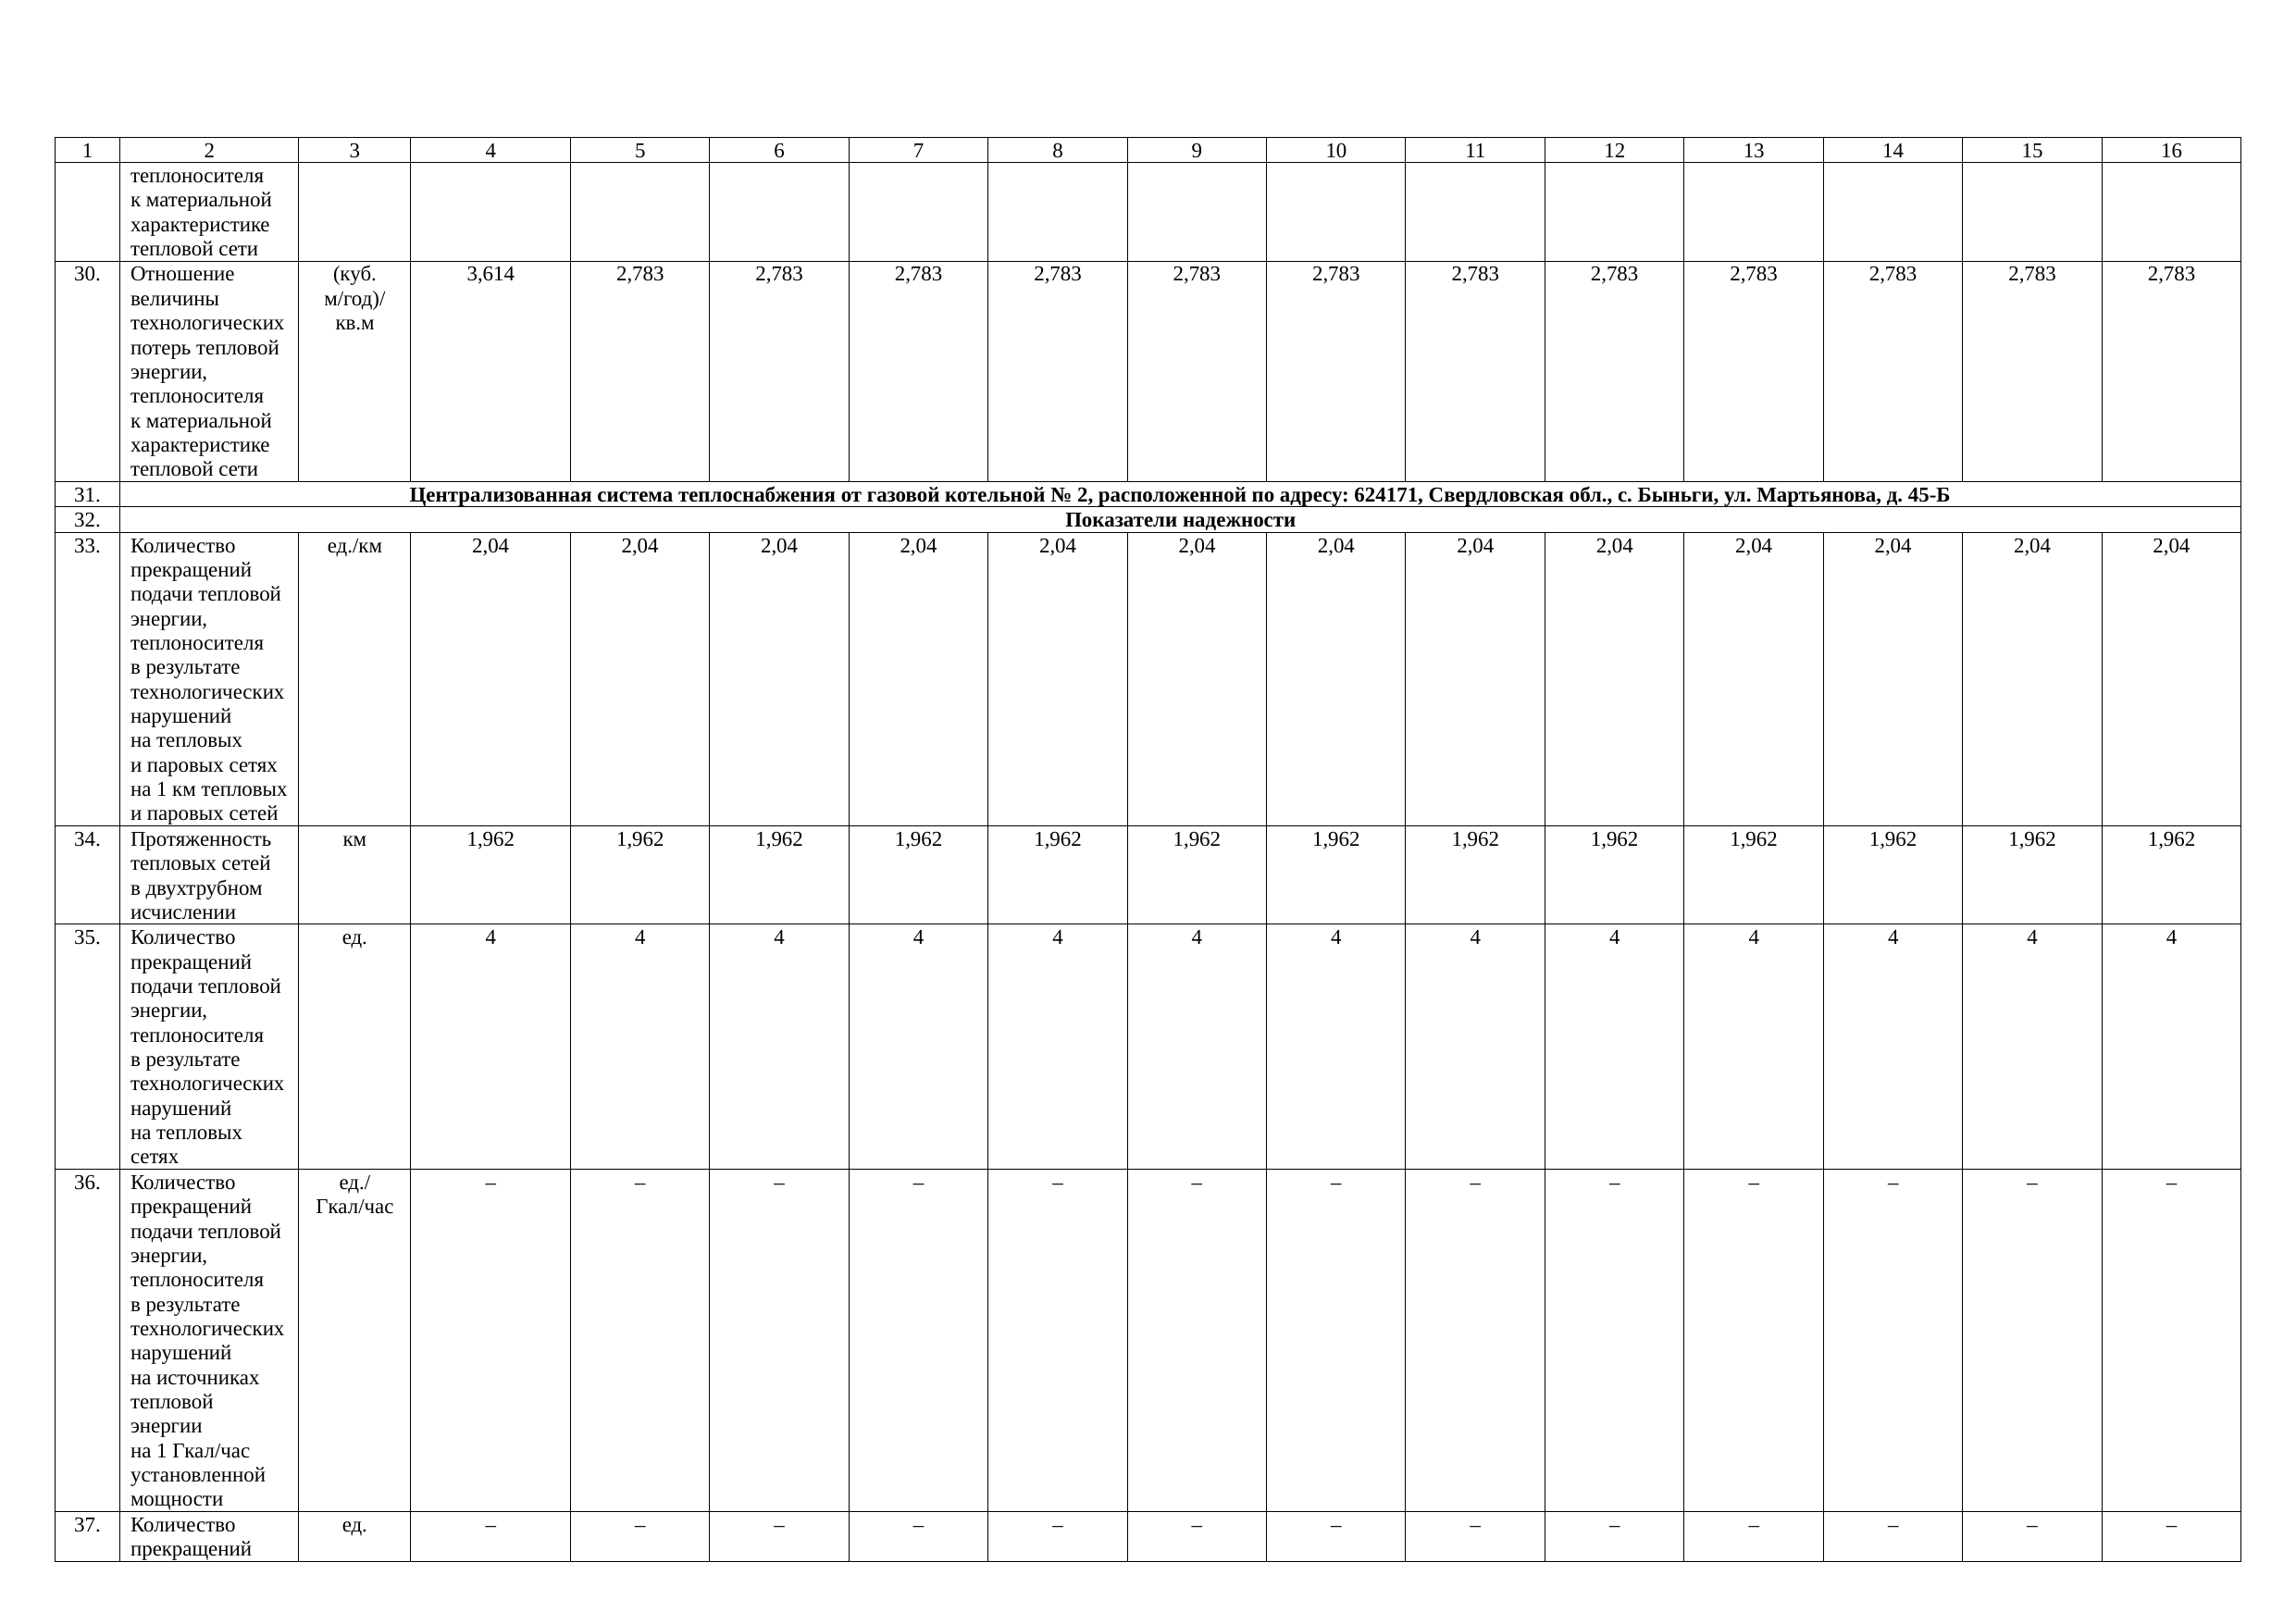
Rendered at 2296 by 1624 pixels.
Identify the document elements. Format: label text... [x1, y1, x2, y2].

table_cell 2,04 [710, 533, 849, 825]
table_cell [299, 163, 410, 261]
table_cell км [299, 826, 410, 924]
table_cell 2,04 [850, 533, 987, 825]
table_cell (куб. м/год)/ кв.м [299, 262, 410, 481]
table_cell 2,04 [411, 533, 570, 825]
table_cell 30. [56, 262, 119, 481]
table_cell – [571, 1512, 709, 1561]
table_cell 2,783 [1824, 262, 1962, 481]
table_cell 2,04 [1545, 533, 1683, 825]
table_cell Количество прекращений [120, 1512, 298, 1561]
table_cell 2,783 [710, 262, 849, 481]
table_cell 2,04 [571, 533, 709, 825]
table_cell Протяженность тепловых сетей в двухтрубном исчислении [120, 826, 298, 924]
table_cell [2103, 163, 2240, 261]
table_cell 1,962 [988, 826, 1127, 924]
table_cell Количество прекращений подачи тепловой энергии, теплоносителя в результате технологических нарушений на тепловых и паровых сетях на 1 км тепловых и паровых сетей [120, 533, 298, 825]
table_cell 32. [56, 507, 119, 531]
table_cell Количество прекращений подачи тепловой энергии, теплоносителя в результате технологических нарушений на источниках тепловой энергии на 1 Гкал/час установленной мощности [120, 1170, 298, 1511]
table_cell 4 [1267, 924, 1405, 1169]
table_cell 2,783 [850, 262, 987, 481]
table_header 16 [2103, 138, 2240, 162]
table_cell 1,962 [1267, 826, 1405, 924]
table_header 8 [988, 138, 1127, 162]
table_cell 4 [2103, 924, 2240, 1169]
table_cell 1,962 [1824, 826, 1962, 924]
table_cell Показатели надежности [120, 507, 2240, 531]
table_cell 1,962 [2103, 826, 2240, 924]
table_cell [988, 163, 1127, 261]
table_cell 4 [988, 924, 1127, 1169]
table_cell 1,962 [1545, 826, 1683, 924]
table_cell 1,962 [571, 826, 709, 924]
table_cell теплоносителя к материальной характеристике тепловой сети [120, 163, 298, 261]
table_cell 36. [56, 1170, 119, 1511]
table_header 5 [571, 138, 709, 162]
table_cell [1824, 163, 1962, 261]
table_cell 2,04 [988, 533, 1127, 825]
table_cell [1406, 163, 1545, 261]
table_cell [1545, 163, 1683, 261]
table_cell 2,04 [1963, 533, 2102, 825]
table_cell 2,04 [2103, 533, 2240, 825]
table_header 14 [1824, 138, 1962, 162]
table_cell 2,783 [988, 262, 1127, 481]
table_cell Отношение величины технологических потерь тепловой энергии, теплоносителя к материальной характеристике тепловой сети [120, 262, 298, 481]
table_cell – [1128, 1512, 1266, 1561]
table_header 7 [850, 138, 987, 162]
table_cell [56, 163, 119, 261]
table_cell [1267, 163, 1405, 261]
table_cell 4 [710, 924, 849, 1169]
table_cell 2,783 [571, 262, 709, 481]
table_cell – [1545, 1512, 1683, 1561]
table_cell – [1963, 1512, 2102, 1561]
table_cell 2,783 [1128, 262, 1266, 481]
table_cell 2,04 [1128, 533, 1266, 825]
table_cell 2,783 [1267, 262, 1405, 481]
table_cell 2,04 [1824, 533, 1962, 825]
table_cell 4 [1963, 924, 2102, 1169]
table_cell [710, 163, 849, 261]
table_cell Централизованная система теплоснабжения от газовой котельной № 2, расположенной по адресу: 624171, Свердловская обл., с. Быньги, ул. Мартьянова, д. 45-Б [120, 482, 2240, 506]
table_cell – [710, 1170, 849, 1511]
table_cell – [710, 1512, 849, 1561]
table_cell [1128, 163, 1266, 261]
table_cell – [1684, 1512, 1823, 1561]
table_cell – [1128, 1170, 1266, 1511]
table_cell – [1545, 1170, 1683, 1511]
table_header 11 [1406, 138, 1545, 162]
table_cell – [571, 1170, 709, 1511]
table_cell – [411, 1512, 570, 1561]
table_cell ед./км [299, 533, 410, 825]
table_cell [850, 163, 987, 261]
table_cell – [1267, 1512, 1405, 1561]
table_cell 1,962 [710, 826, 849, 924]
table_cell 4 [1824, 924, 1962, 1169]
table_cell – [850, 1170, 987, 1511]
table_cell – [988, 1170, 1127, 1511]
table_cell 35. [56, 924, 119, 1169]
table_cell – [2103, 1170, 2240, 1511]
table_cell 4 [411, 924, 570, 1169]
table_cell 2,04 [1267, 533, 1405, 825]
table_cell 1,962 [850, 826, 987, 924]
table_cell 1,962 [1128, 826, 1266, 924]
table_cell 2,783 [1406, 262, 1545, 481]
table_header 4 [411, 138, 570, 162]
table_cell Количество прекращений подачи тепловой энергии, теплоносителя в результате технологических нарушений на тепловых сетях [120, 924, 298, 1169]
table_cell 37. [56, 1512, 119, 1561]
table_cell – [1684, 1170, 1823, 1511]
table_cell 4 [1128, 924, 1266, 1169]
table_cell ед. [299, 924, 410, 1169]
table_cell – [411, 1170, 570, 1511]
table_header 6 [710, 138, 849, 162]
table_header 13 [1684, 138, 1823, 162]
table_cell 33. [56, 533, 119, 825]
table_cell [411, 163, 570, 261]
table_cell ед./ Гкал/час [299, 1170, 410, 1511]
table_cell 34. [56, 826, 119, 924]
table_header 15 [1963, 138, 2102, 162]
table_cell 4 [1684, 924, 1823, 1169]
table_cell – [1963, 1170, 2102, 1511]
table_cell – [988, 1512, 1127, 1561]
table_cell 2,783 [1545, 262, 1683, 481]
table_cell – [2103, 1512, 2240, 1561]
table_header 1 [56, 138, 119, 162]
table_cell – [1824, 1512, 1962, 1561]
table_cell 31. [56, 482, 119, 506]
table_cell 2,783 [2103, 262, 2240, 481]
table_cell 4 [1406, 924, 1545, 1169]
table_cell 2,783 [1963, 262, 2102, 481]
table_header 12 [1545, 138, 1683, 162]
table_cell – [850, 1512, 987, 1561]
table_cell [1684, 163, 1823, 261]
table_cell 4 [1545, 924, 1683, 1169]
table_cell 1,962 [411, 826, 570, 924]
table_cell 3,614 [411, 262, 570, 481]
table_cell – [1824, 1170, 1962, 1511]
table_cell [571, 163, 709, 261]
table_cell 4 [571, 924, 709, 1169]
table_header 9 [1128, 138, 1266, 162]
table_header 10 [1267, 138, 1405, 162]
table_cell 1,962 [1963, 826, 2102, 924]
table_header 2 [120, 138, 298, 162]
table_header 3 [299, 138, 410, 162]
table_cell – [1406, 1170, 1545, 1511]
table_cell – [1267, 1170, 1405, 1511]
table_cell 4 [850, 924, 987, 1169]
table_cell 2,04 [1406, 533, 1545, 825]
table_cell [1963, 163, 2102, 261]
table_cell ед. [299, 1512, 410, 1561]
table_cell 1,962 [1684, 826, 1823, 924]
table_cell 2,783 [1684, 262, 1823, 481]
table_cell 2,04 [1684, 533, 1823, 825]
table_cell – [1406, 1512, 1545, 1561]
table_cell 1,962 [1406, 826, 1545, 924]
